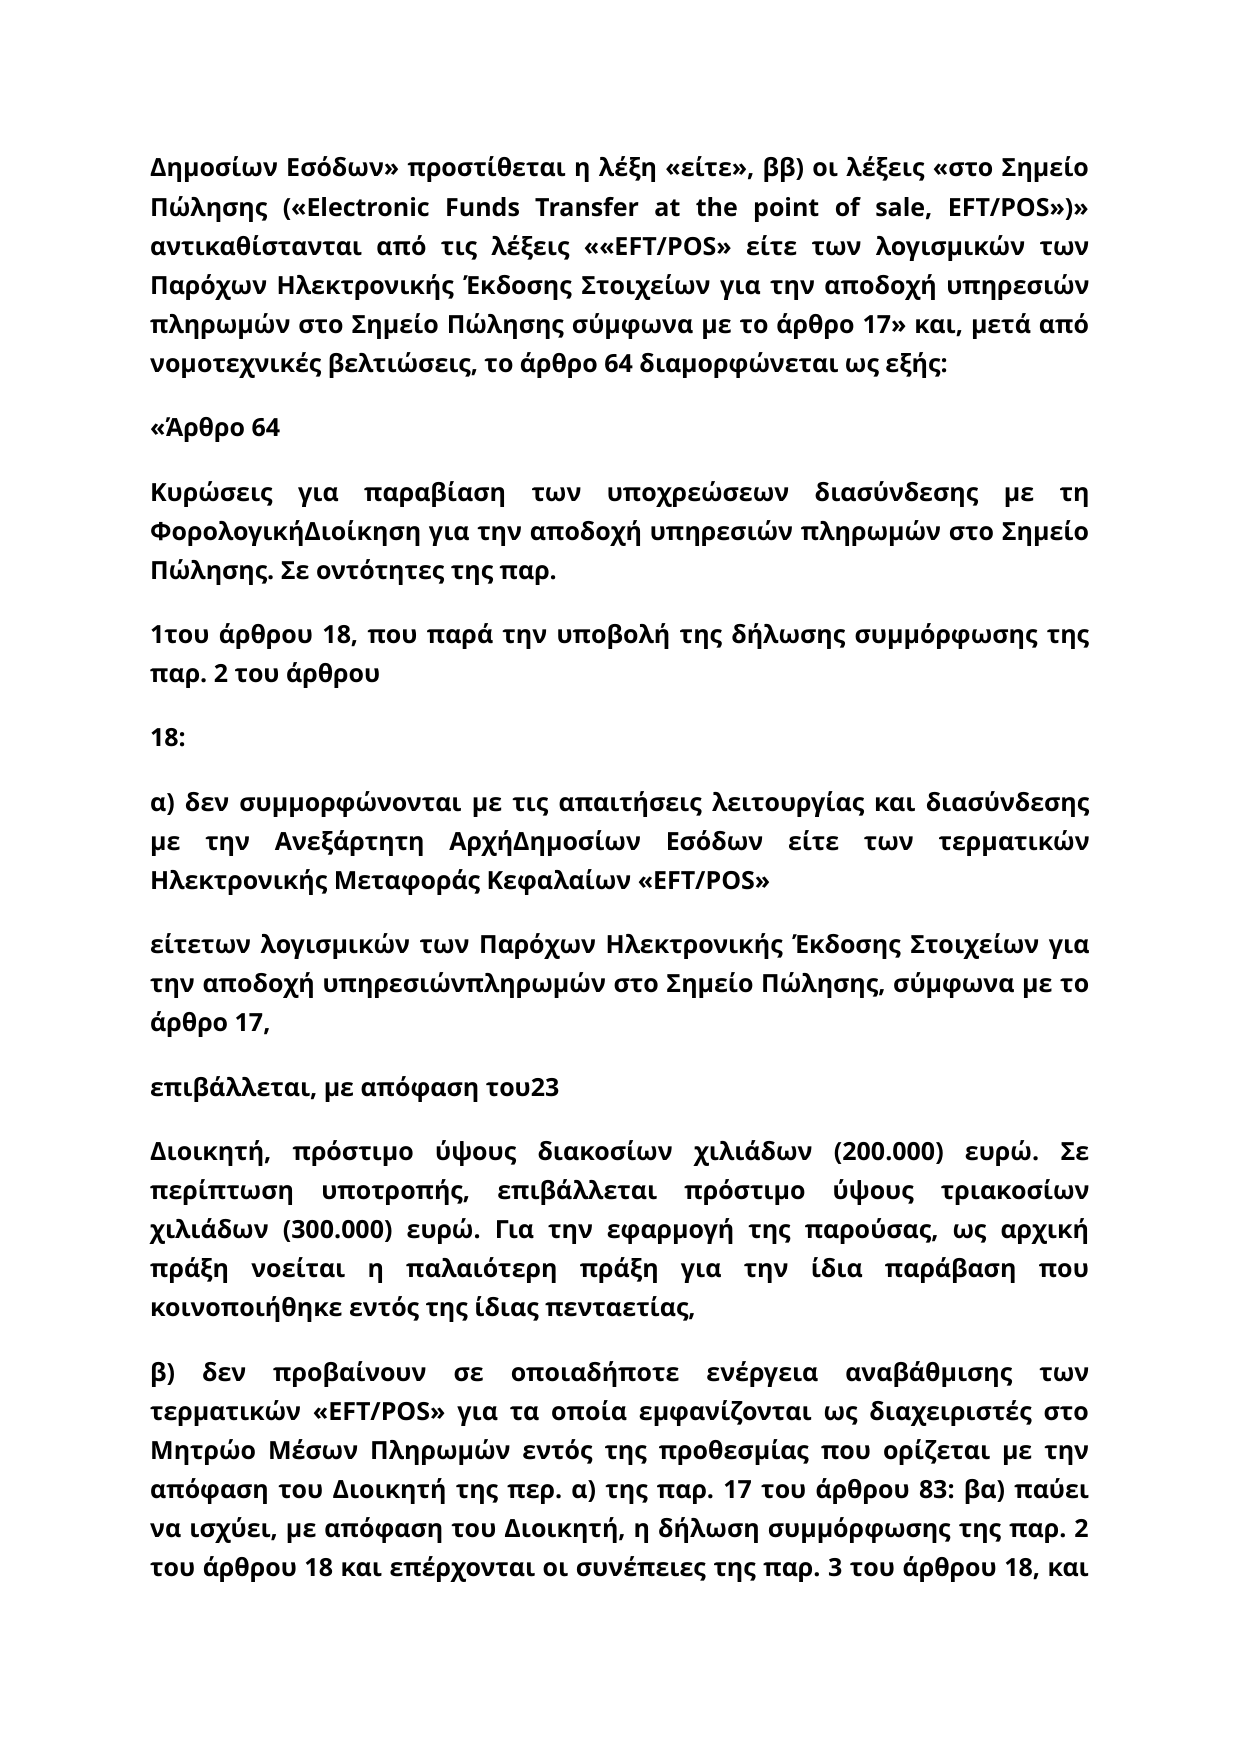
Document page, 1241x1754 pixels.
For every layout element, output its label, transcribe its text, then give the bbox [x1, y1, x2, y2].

text Διοικητή, πρόστιμο ύψους διακοσίων χιλιάδων (200.000) ευρώ. Σε περίπτωση υποτροπής, επιβάλλεται πρόστιμο ύψους τριακοσίων χιλιάδων (300.000) ευρώ. Για την εφαρμογή της παρούσας, ως αρχική πράξη νοείται η παλαιότερη πράξη για την ίδια παράβαση που κοινοποιήθηκε εντός της ίδιας πενταετίας, [150, 1133, 1090, 1324]
text Κυρώσεις για παραβίαση των υποχρεώσεων διασύνδεσης με τη ΦορολογικήΔιοίκηση για την αποδοχή υπηρεσιών πληρωμών στο Σημείο Πώλησης. Σε οντότητες της παρ. [150, 474, 1090, 587]
text επιβάλλεται, με απόφαση του23 [150, 1069, 1090, 1103]
text «Άρθρο 64 [150, 410, 1090, 444]
text β) δεν προβαίνουν σε οποιαδήποτε ενέργεια αναβάθμισης των τερματικών «EFT/POS» για τα οποία εμφανίζονται ως διαχειριστές στο Μητρώο Μέσων Πληρωμών εντός της προθεσμίας που ορίζεται με την απόφαση του Διοικητή της περ. α) της παρ. 17 του άρθρου 83: βα) παύει να ισχύει, με απόφαση του Διοικητή, η δήλωση συμμόρφωσης της παρ. 2 του άρθρου 18 και επέρχονται οι συνέπειες της παρ. 3 του άρθρου 18, και [150, 1354, 1090, 1584]
text α) δεν συμμορφώνονται με τις απαιτήσεις λειτουργίας και διασύνδεσης με την Ανεξάρτητη ΑρχήΔημοσίων Εσόδων είτε των τερματικών Ηλεκτρονικής Μεταφοράς Κεφαλαίων «EFT/POS» [150, 784, 1090, 897]
text είτετων λογισμικών των Παρόχων Ηλεκτρονικής Έκδοσης Στοιχείων για την αποδοχή υπηρεσιώνπληρωμών στο Σημείο Πώλησης, σύμφωνα με το άρθρο 17, [150, 927, 1090, 1039]
text 18: [150, 720, 1090, 754]
text 1του άρθρου 18, που παρά την υποβολή της δήλωσης συμμόρφωσης της παρ. 2 του άρθρου [150, 617, 1090, 690]
text Δημοσίων Εσόδων» προστίθεται η λέξη «είτε», ββ) οι λέξεις «στο Σημείο Πώλησης («Electronic Funds Transfer at the point of sale, EFT/POS»)» αντικαθίστανται από τις λέξεις ««EFT/POS» είτε των λογισμικών των Παρόχων Ηλεκτρονικής Έκδοσης Στοιχείων για την αποδοχή υπηρεσιών πληρωμών στο Σημείο Πώλησης σύμφωνα με το άρθρο 17» και, μετά από νομοτεχνικές βελτιώσεις, το άρθρο 64 διαμορφώνεται ως εξής: [150, 150, 1090, 380]
